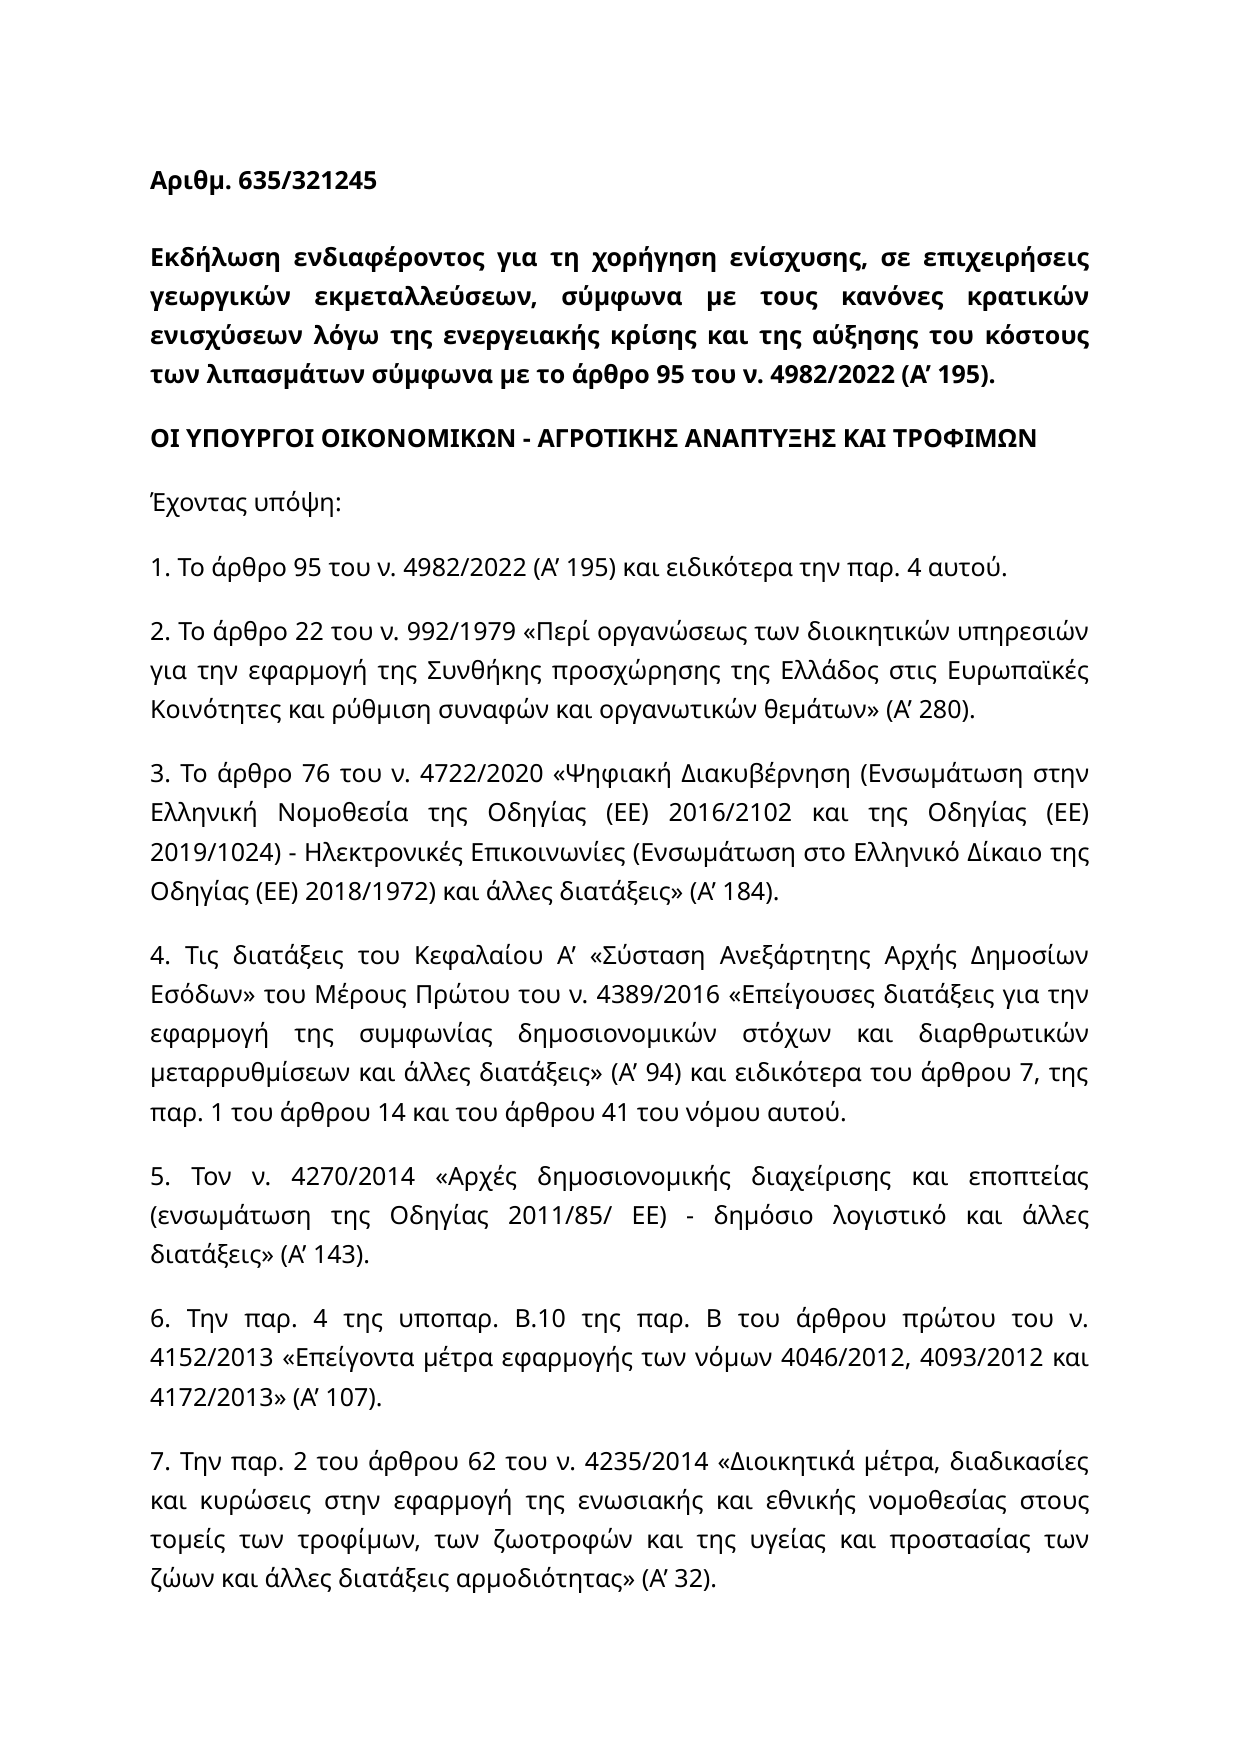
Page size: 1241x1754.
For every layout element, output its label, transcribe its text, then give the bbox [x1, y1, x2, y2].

text 6. Την παρ. 4 της υποπαρ. Β.10 της παρ. Β του άρθρου πρώτου του ν. 4152/2013 «Επείγοντα μέτρα εφαρμογής των νόμων 4046/2012, 4093/2012 και 4172/2013» (Α’ 107). [150, 1301, 1090, 1413]
text Έχοντας υπόψη: [150, 485, 1090, 519]
text 5. Τον ν. 4270/2014 «Αρχές δημοσιονομικής διαχείρισης και εποπτείας (ενσωμάτωση της Οδηγίας 2011/85/ ΕΕ) - δημόσιο λογιστικό και άλλες διατάξεις» (Α’ 143). [150, 1158, 1090, 1271]
text 3. Το άρθρο 76 του ν. 4722/2020 «Ψηφιακή Διακυβέρνηση (Ενσωμάτωση στην Ελληνική Νομοθεσία της Οδηγίας (ΕΕ) 2016/2102 και της Οδηγίας (ΕΕ) 2019/1024) - Ηλεκτρονικές Επικοινωνίες (Ενσωμάτωση στο Ελληνικό Δίκαιο της Οδηγίας (ΕΕ) 2018/1972) και άλλες διατάξεις» (Α’ 184). [150, 756, 1090, 907]
text Εκδήλωση ενδιαφέροντος για τη χορήγηση ενίσχυσης, σε επιχειρήσεις γεωργικών εκμεταλλεύσεων, σύμφωνα με τους κανόνες κρατικών ενισχύσεων λόγω της ενεργειακής κρίσης και της αύξησης του κόστους των λιπασμάτων σύμφωνα με το άρθρο 95 του ν. 4982/2022 (Α’ 195). [150, 239, 1090, 391]
text 7. Την παρ. 2 του άρθρου 62 του ν. 4235/2014 «Διοικητικά μέτρα, διαδικασίες και κυρώσεις στην εφαρμογή της ενωσιακής και εθνικής νομοθεσίας στους τομείς των τροφίμων, των ζωοτροφών και της υγείας και προστασίας των ζώων και άλλες διατάξεις αρμοδιότητας» (Α’ 32). [150, 1443, 1090, 1595]
title Αριθμ. 635/321245 [150, 162, 1090, 197]
text 4. Τις διατάξεις του Κεφαλαίου Α’ «Σύσταση Ανεξάρτητης Αρχής Δημοσίων Εσόδων» του Μέρους Πρώτου του ν. 4389/2016 «Επείγουσες διατάξεις για την εφαρμογή της συμφωνίας δημοσιονομικών στόχων και διαρθρωτικών μεταρρυθμίσεων και άλλες διατάξεις» (Α’ 94) και ειδικότερα του άρθρου 7, της παρ. 1 του άρθρου 14 και του άρθρου 41 του νόμου αυτού. [150, 937, 1090, 1128]
text 1. Το άρθρο 95 του ν. 4982/2022 (Α’ 195) και ειδικότερα την παρ. 4 αυτού. [150, 549, 1090, 583]
text ΟΙ ΥΠΟΥΡΓΟΙ ΟΙΚΟΝΟΜΙΚΩΝ - ΑΓΡΟΤΙΚΗΣ ΑΝΑΠΤΥΞΗΣ ΚΑΙ TΡΟΦΙΜΩΝ [150, 421, 1090, 455]
text 2. Το άρθρο 22 του ν. 992/1979 «Περί οργανώσεως των διοικητικών υπηρεσιών για την εφαρμογή της Συνθήκης προσχώρησης της Ελλάδος στις Ευρωπαϊκές Κοινότητες και ρύθμιση συναφών και οργανωτικών θεμάτων» (Α’ 280). [150, 613, 1090, 726]
